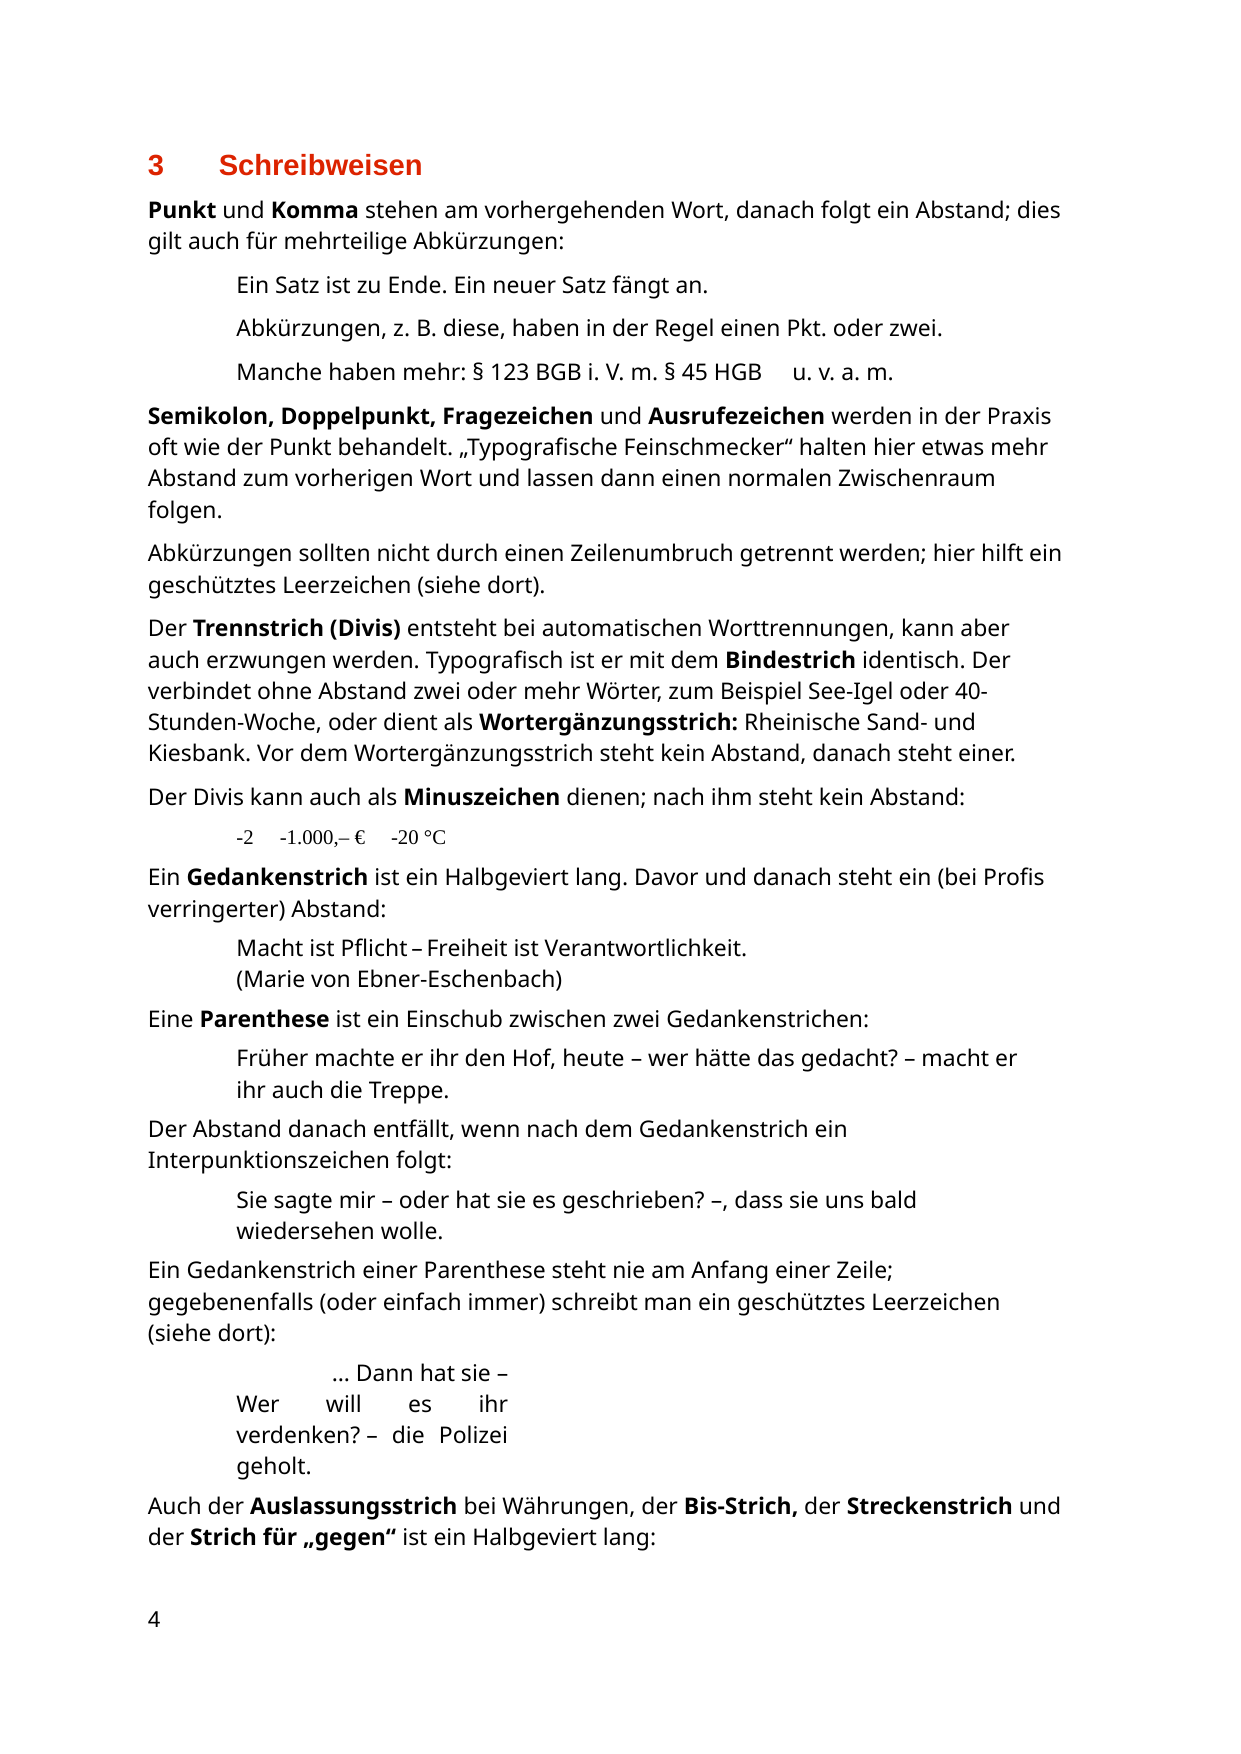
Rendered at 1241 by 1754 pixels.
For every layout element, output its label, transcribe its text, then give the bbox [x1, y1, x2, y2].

text Punkt und Komma stehen am vorhergehenden Wort, danach folgt ein Abstand; dies gilt auch für mehrteilige Abkürzungen: [148, 193, 1063, 256]
text Semikolon, Doppelpunkt, Fragezeichen und Ausrufezeichen werden in der Praxis oft wie der Punkt behandelt. „Typografische Feinschmecker“ halten hier etwas mehr Abstand zum vorhe­rigen Wort und lassen dann einen normalen Zwischenraum folgen. [148, 400, 1063, 525]
text Ein Gedankenstrich einer Parenthese steht nie am Anfang einer Zeile; gegebenenfalls (oder einfach immer) schreibt man ein geschütztes Leerzeichen (siehe dort): [148, 1254, 1063, 1348]
text Ein Satz ist zu Ende. Ein neuer Satz fängt an. [236, 268, 1033, 300]
text Auch der Auslassungsstrich bei Währungen, der Bis-Strich, der Streckenstrich und der Strich für „gegen“ ist ein Halbgeviert lang: [148, 1490, 1063, 1552]
text Ein Gedankenstrich ist ein Halbgeviert lang. Davor und danach steht ein (bei Profis verringer­ter) Abstand: [148, 861, 1063, 924]
text Wer will es ihr verdenken? – die Polizei geholt. [236, 1388, 508, 1481]
text Eine Parenthese ist ein Einschub zwischen zwei Gedankenstrichen: [148, 1003, 1063, 1034]
text Manche haben mehr: § 123 BGB i. V. m. § 45 HGB u. v. a. m. [236, 356, 1033, 387]
text Abkürzungen sollten nicht durch einen Zeilenumbruch getrennt werden; hier hilft ein geschütz­tes Leerzeichen (siehe dort). [148, 537, 1063, 600]
text … Dann hat sie – [236, 1356, 508, 1388]
text Der Divis kann auch als Minuszeichen dienen; nach ihm steht kein Abstand: [148, 781, 1063, 812]
text Der Trennstrich (Divis) entsteht bei automatischen Worttrennungen, kann aber auch erzwun­gen werden. Typografisch ist er mit dem Bindestrich identisch. Der verbindet ohne Abstand zwei oder mehr Wörter, zum Beispiel See-Igel oder 40-Stunden-Woche, oder dient als Wortergän­zungsstrich: Rheinische Sand- und Kiesbank. Vor dem Wortergänzungsstrich steht kein Abstand, danach steht einer. [148, 612, 1063, 768]
text Früher machte er ihr den Hof, heute – wer hätte das gedacht? – macht er ihr auch die Treppe. [236, 1042, 1033, 1105]
text Macht ist Pflicht – Freiheit ist Verantwortlichkeit. (Marie von Ebner-Eschenbach) [236, 932, 1033, 994]
subtitle Schreibweisen [148, 148, 1063, 181]
text Abkürzungen, z. B. diese, haben in der Regel einen Pkt. oder zwei. [236, 312, 1033, 343]
text Der Abstand danach entfällt, wenn nach dem Gedankenstrich ein Interpunktionszeichen folgt: [148, 1113, 1063, 1176]
text -2 -1.000,– € -20 °C [236, 825, 1033, 849]
text Sie sagte mir – oder hat sie es geschrieben? –, dass sie uns bald wiedersehen wolle. [236, 1184, 1033, 1246]
